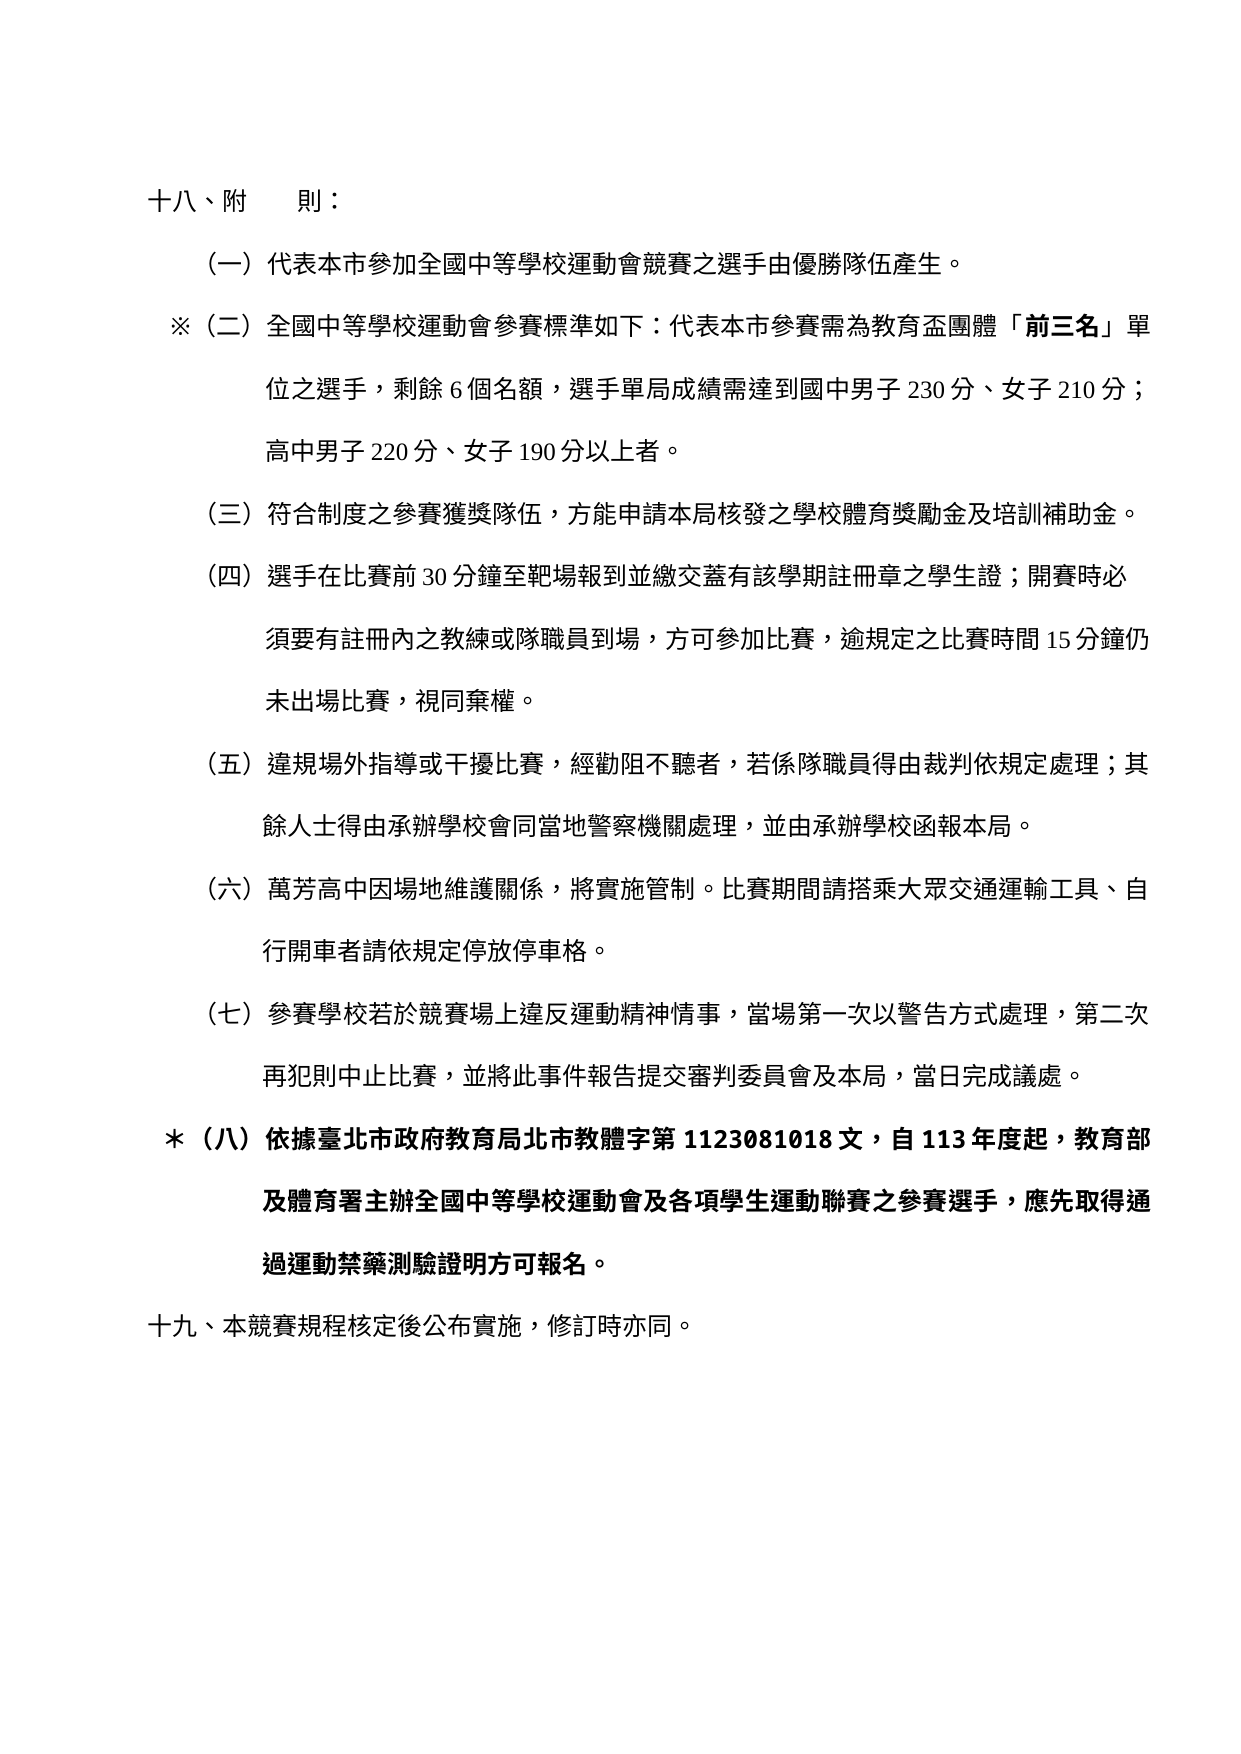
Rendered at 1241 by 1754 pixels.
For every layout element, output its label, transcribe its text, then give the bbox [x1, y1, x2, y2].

text （一）代表本市參加全國中等學校運動會競賽之選手由優勝隊伍產生。 [89, 221, 1152, 283]
text ＊（八）依據臺北市政府教育局北市教體字第1123081018文，自113年度起，教育部及體育署主辦全國中等學校運動會及各項學生運動聯賽之參賽選手，應先取得通過運動禁藥測驗證明方可報名。 [163, 1096, 1152, 1283]
text （四）選手在比賽前30分鐘至靶場報到並繳交蓋有該學期註冊章之學生證；開賽時必須要有註冊內之教練或隊職員到場，方可參加比賽，逾規定之比賽時間15分鐘仍未出場比賽，視同棄權。 [192, 533, 1152, 721]
text 十九、本競賽規程核定後公布實施，修訂時亦同。 [89, 1283, 1152, 1346]
text 十八、附 則： [89, 158, 1152, 221]
text （三）符合制度之參賽獲獎隊伍，方能申請本局核發之學校體育獎勵金及培訓補助金。 [89, 471, 1152, 533]
text （五）違規場外指導或干擾比賽，經勸阻不聽者，若係隊職員得由裁判依規定處理；其餘人士得由承辦學校會同當地警察機關處理，並由承辦學校函報本局。 [192, 721, 1152, 846]
text （六）萬芳高中因場地維護關係，將實施管制。比賽期間請搭乘大眾交通運輸工具、自行開車者請依規定停放停車格。 [192, 846, 1152, 971]
text （七）參賽學校若於競賽場上違反運動精神情事，當場第一次以警告方式處理，第二次再犯則中止比賽，並將此事件報告提交審判委員會及本局，當日完成議處。 [192, 971, 1152, 1096]
text ※（二）全國中等學校運動會參賽標準如下：代表本市參賽需為教育盃團體「前三名」單位之選手，剩餘6個名額，選手單局成績需達到國中男子230分、女子210分；高中男子220分、女子190分以上者。 [170, 283, 1152, 471]
